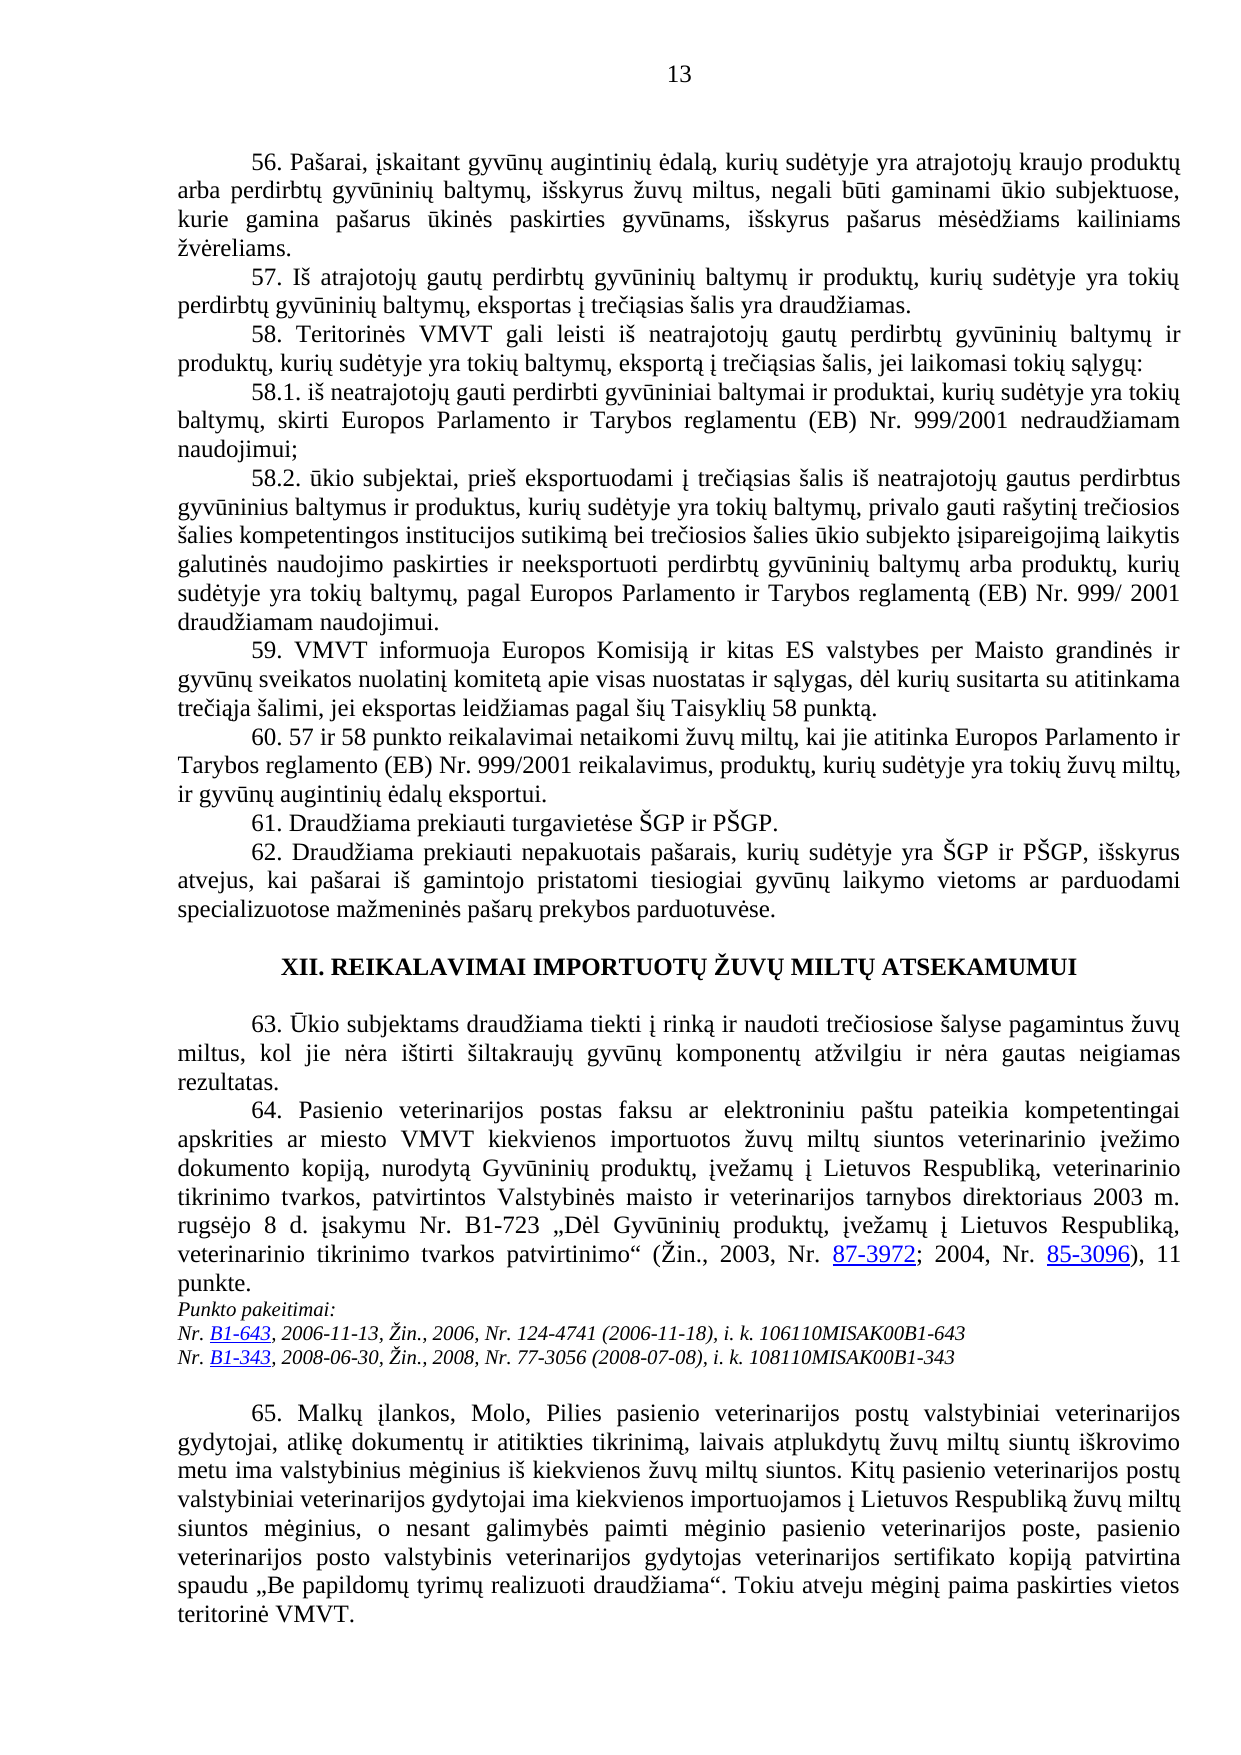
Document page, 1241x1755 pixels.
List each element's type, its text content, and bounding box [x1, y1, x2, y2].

text 63. Ūkio subjektams draudžiama tiekti į rinką ir naudoti trečiosiose šalyse pagamintus žuvų miltus, kol jie nėra ištirti šiltakraujų gyvūnų komponentų atžvilgiu ir nėra gautas neigiamas rezultatas. [177, 1009, 1181, 1096]
text 58. Teritorinės VMVT gali leisti iš neatrajotojų gautų perdirbtų gyvūninių baltymų ir produktų, kurių sudėtyje yra tokių baltymų, eksportą į trečiąsias šalis, jei laikomasi tokių sąlygų: [177, 319, 1181, 377]
text 58.2. ūkio subjektai, prieš eksportuodami į trečiąsias šalis iš neatrajotojų gautus perdirbtus gyvūninius baltymus ir produktus, kurių sudėtyje yra tokių baltymų, privalo gauti rašytinį trečiosios šalies kompetentingos institucijos sutikimą bei trečiosios šalies ūkio subjekto įsipareigojimą laikytis galutinės naudojimo paskirties ir neeksportuoti perdirbtų gyvūninių baltymų arba produktų, kurių sudėtyje yra tokių baltymų, pagal Europos Parlamento ir Tarybos reglamentą (EB) Nr. 999/ 2001 draudžiamam naudojimui. [177, 463, 1181, 636]
text Nr. B1-643, 2006-11-13, Žin., 2006, Nr. 124-4741 (2006-11-18), i. k. 106110MISAK00B1-643 [177, 1321, 1181, 1345]
text 57. Iš atrajotojų gautų perdirbtų gyvūninių baltymų ir produktų, kurių sudėtyje yra tokių perdirbtų gyvūninių baltymų, eksportas į trečiąsias šalis yra draudžiamas. [177, 262, 1181, 319]
text Punkto pakeitimai: [177, 1297, 1181, 1321]
text 60. 57 ir 58 punkto reikalavimai netaikomi žuvų miltų, kai jie atitinka Europos Parlamento ir Tarybos reglamento (EB) Nr. 999/2001 reikalavimus, produktų, kurių sudėtyje yra tokių žuvų miltų, ir gyvūnų augintinių ėdalų eksportui. [177, 722, 1181, 808]
text 62. Draudžiama prekiauti nepakuotais pašarais, kurių sudėtyje yra ŠGP ir PŠGP, išskyrus atvejus, kai pašarai iš gamintojo pristatomi tiesiogiai gyvūnų laikymo vietoms ar parduodami specializuotose mažmeninės pašarų prekybos parduotuvėse. [177, 837, 1181, 923]
text 59. VMVT informuoja Europos Komisiją ir kitas ES valstybes per Maisto grandinės ir gyvūnų sveikatos nuolatinį komitetą apie visas nuostatas ir sąlygas, dėl kurių susitarta su atitinkama trečiąja šalimi, jei eksportas leidžiamas pagal šių Taisyklių 58 punktą. [177, 636, 1181, 722]
text 61. Draudžiama prekiauti turgavietėse ŠGP ir PŠGP. [177, 808, 1181, 837]
text 65. Malkų įlankos, Molo, Pilies pasienio veterinarijos postų valstybiniai veterinarijos gydytojai, atlikę dokumentų ir atitikties tikrinimą, laivais atplukdytų žuvų miltų siuntų iškrovimo metu ima valstybinius mėginius iš kiekvienos žuvų miltų siuntos. Kitų pasienio veterinarijos postų valstybiniai veterinarijos gydytojai ima kiekvienos importuojamos į Lietuvos Respubliką žuvų miltų siuntos mėginius, o nesant galimybės paimti mėginio pasienio veterinarijos poste, pasienio veterinarijos posto valstybinis veterinarijos gydytojas veterinarijos sertifikato kopiją patvirtina spaudu „Be papildomų tyrimų realizuoti draudžiama“. Tokiu atveju mėginį paima paskirties vietos teritorinė VMVT. [177, 1398, 1181, 1628]
text 58.1. iš neatrajotojų gauti perdirbti gyvūniniai baltymai ir produktai, kurių sudėtyje yra tokių baltymų, skirti Europos Parlamento ir Tarybos reglamentu (EB) Nr. 999/2001 nedraudžiamam naudojimui; [177, 377, 1181, 463]
text 56. Pašarai, įskaitant gyvūnų augintinių ėdalą, kurių sudėtyje yra atrajotojų kraujo produktų arba perdirbtų gyvūninių baltymų, išskyrus žuvų miltus, negali būti gaminami ūkio subjektuose, kurie gamina pašarus ūkinės paskirties gyvūnams, išskyrus pašarus mėsėdžiams kailiniams žvėreliams. [177, 147, 1181, 262]
text XII. REIKALAVIMAI IMPORTUOTŲ ŽUVŲ MILTŲ ATSEKAMUMUI [177, 952, 1181, 981]
text 64. Pasienio veterinarijos postas faksu ar elektroniniu paštu pateikia kompetentingai apskrities ar miesto VMVT kiekvienos importuotos žuvų miltų siuntos veterinarinio įvežimo dokumento kopiją, nurodytą Gyvūninių produktų, įvežamų į Lietuvos Respubliką, veterinarinio tikrinimo tvarkos, patvirtintos Valstybinės maisto ir veterinarijos tarnybos direktoriaus 2003 m. rugsėjo 8 d. įsakymu Nr. B1-723 „Dėl Gyvūninių produktų, įvežamų į Lietuvos Respubliką, veterinarinio tikrinimo tvarkos patvirtinimo“ (Žin., 2003, Nr. 87-3972; 2004, Nr. 85-3096), 11 punkte. [177, 1096, 1181, 1297]
text Nr. B1-343, 2008-06-30, Žin., 2008, Nr. 77-3056 (2008-07-08), i. k. 108110MISAK00B1-343 [177, 1345, 1181, 1369]
